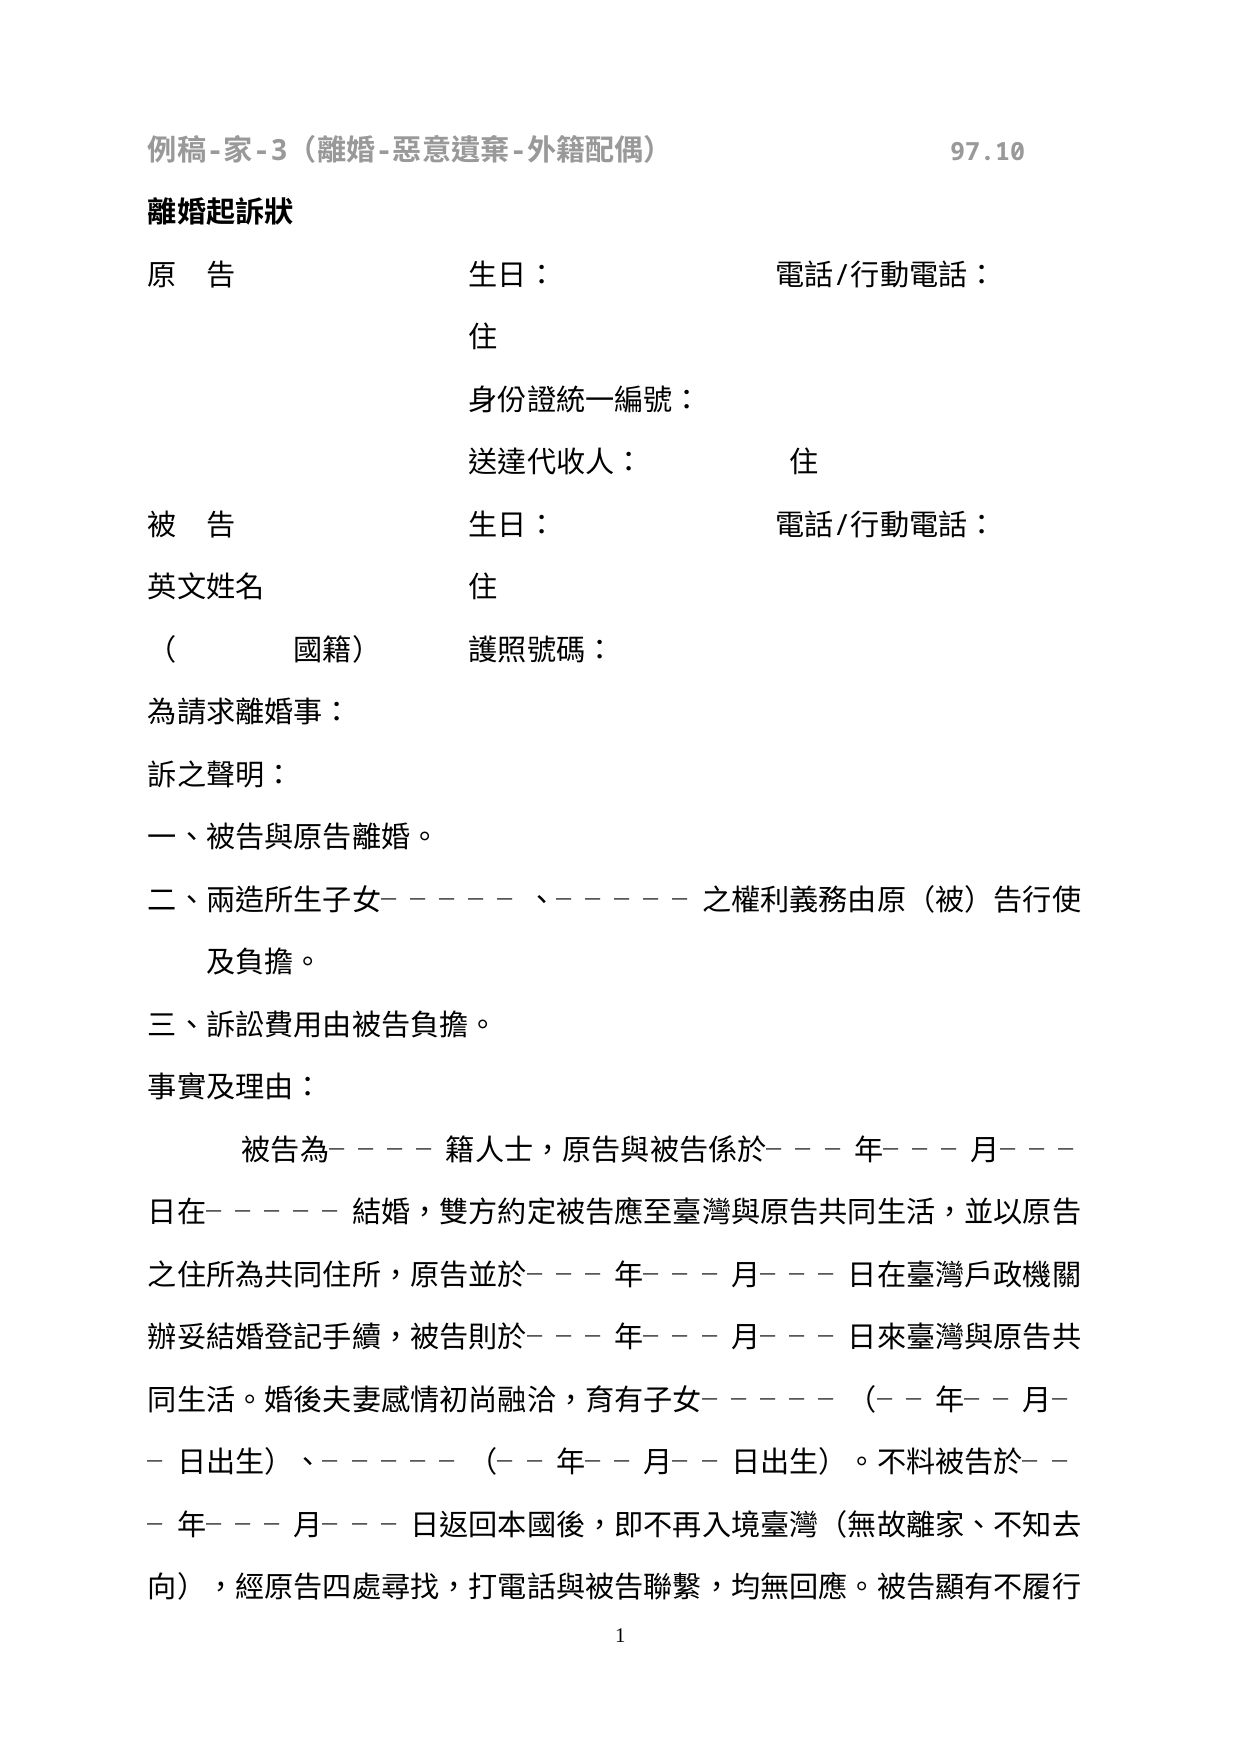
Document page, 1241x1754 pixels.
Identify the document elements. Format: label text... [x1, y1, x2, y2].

text 一、被告與原告離婚。 [148, 793, 1092, 856]
text 住 [148, 293, 1092, 356]
text （ 國籍） 護照號碼： [148, 606, 1092, 668]
text 二、兩造所生子女╴╴╴╴╴、╴╴╴╴╴之權利義務由原（被）告行使及負擔。 [148, 856, 1092, 981]
text 原 告 生日： 電話/行動電話： [148, 231, 1092, 293]
text 事實及理由： [148, 1043, 1092, 1106]
text 送達代收人： 住 [148, 418, 1092, 481]
text 例稿-家-3（離婚-惡意遺棄-外籍配偶） 97.10 [148, 106, 1092, 168]
text 為請求離婚事： [148, 668, 1092, 731]
text 被告為╴╴╴╴籍人士，原告與被告係於╴╴╴年╴╴╴月╴╴╴日在╴╴╴╴╴結婚，雙方約定被告應至臺灣與原告共同生活，並以原告之住所為共同住所，原告並於╴╴╴年╴╴╴月╴╴╴日在臺灣戶政機關辦妥結婚登記手續，被告則於╴╴╴年╴╴╴月╴╴╴日來臺灣與原告共同生活。婚後夫妻感情初尚融洽，育有子女╴╴╴╴╴（╴╴年╴╴月╴╴日出生）、╴╴╴╴╴（╴╴年╴╴月╴╴日出生）。不料被告於╴╴╴年╴╴╴月╴╴╴日返回本國後，即不再入境臺灣（無故離家、不知去向），經原告四處尋找，打電話與被告聯繫，均無回應。被告顯有不履行夫妻同居之義務，且存心惡意遺棄原告及子女，不顧家庭生計，行方不明，顯無接受調解之希望。且╴╴╴╴╴╴╴╴╴╴╴╴╴╴╴╴╴╴╴╴╴╴╴ [148, 1106, 1092, 1606]
text 離婚起訴狀 [148, 168, 1092, 231]
text 三、訴訟費用由被告負擔。 [148, 981, 1092, 1043]
text 訴之聲明： [148, 731, 1092, 793]
text 英文姓名 住 [148, 543, 1092, 606]
text 身份證統一編號： [148, 356, 1092, 418]
text 被 告 生日： 電話/行動電話： [148, 481, 1092, 543]
